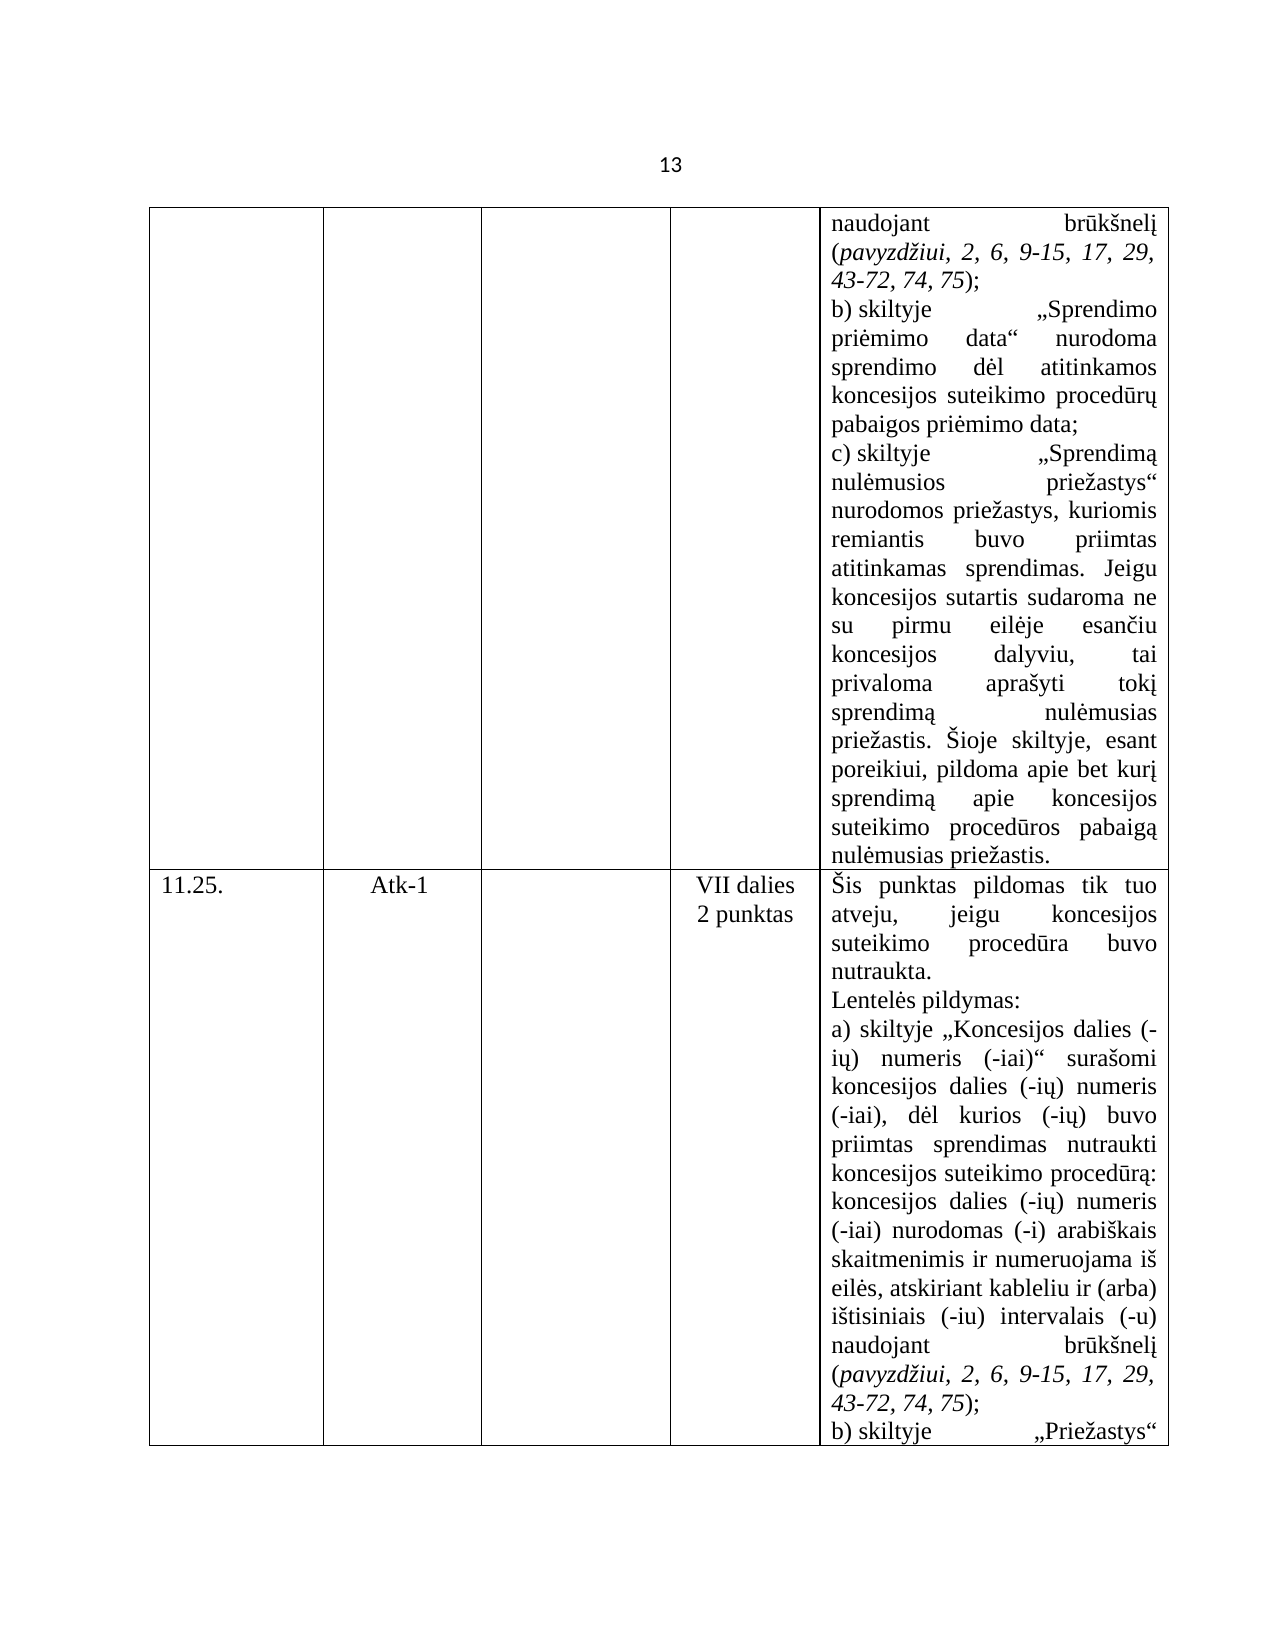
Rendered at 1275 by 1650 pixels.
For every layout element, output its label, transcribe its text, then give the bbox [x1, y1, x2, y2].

table_cell [482, 870, 670, 1445]
table_cell naudojant brūkšnelį (pavyzdžiui, 2, 6, 9-15, 17, 29, 43-72, 74, 75); b) skiltyje „Sprendimo priėmimo data“ nurodoma sprendimo dėl atitinkamos koncesijos suteikimo procedūrų pabaigos priėmimo data; c) skiltyje „Sprendimą nulėmusios priežastys“ nurodomos priežastys, kuriomis remiantis buvo priimtas atitinkamas sprendimas. Jeigu koncesijos sutartis sudaroma ne su pirmu eilėje esančiu koncesijos dalyviu, tai privaloma aprašyti tokį sprendimą nulėmusias priežastis. Šioje skiltyje, esant poreikiui, pildoma apie bet kurį sprendimą apie koncesijos suteikimo procedūros pabaigą nulėmusias priežastis. [821, 208, 1168, 869]
table_cell [150, 208, 323, 869]
table_cell [671, 208, 819, 869]
table_cell Atk-1 [324, 870, 481, 1445]
table_cell VII dalies 2 punktas [671, 870, 819, 1445]
table_cell [324, 208, 481, 869]
table_cell [482, 208, 670, 869]
table_cell Šis punktas pildomas tik tuo atveju, jeigu koncesijos suteikimo procedūra buvo nutraukta. Lentelės pildymas: a) skiltyje „Koncesijos dalies (-ių) numeris (-iai)“ surašomi koncesijos dalies (-ių) numeris (-iai), dėl kurios (-ių) buvo priimtas sprendimas nutraukti koncesijos suteikimo procedūrą: koncesijos dalies (-ių) numeris (-iai) nurodomas (-i) arabiškais skaitmenimis ir numeruojama iš eilės, atskiriant kableliu ir (arba) ištisiniais (-iu) intervalais (-u) naudojant brūkšnelį (pavyzdžiui, 2, 6, 9-15, 17, 29, 43-72, 74, 75); b) skiltyje „Priežastys“ [821, 870, 1168, 1445]
table_cell 11.25. [150, 870, 323, 1445]
